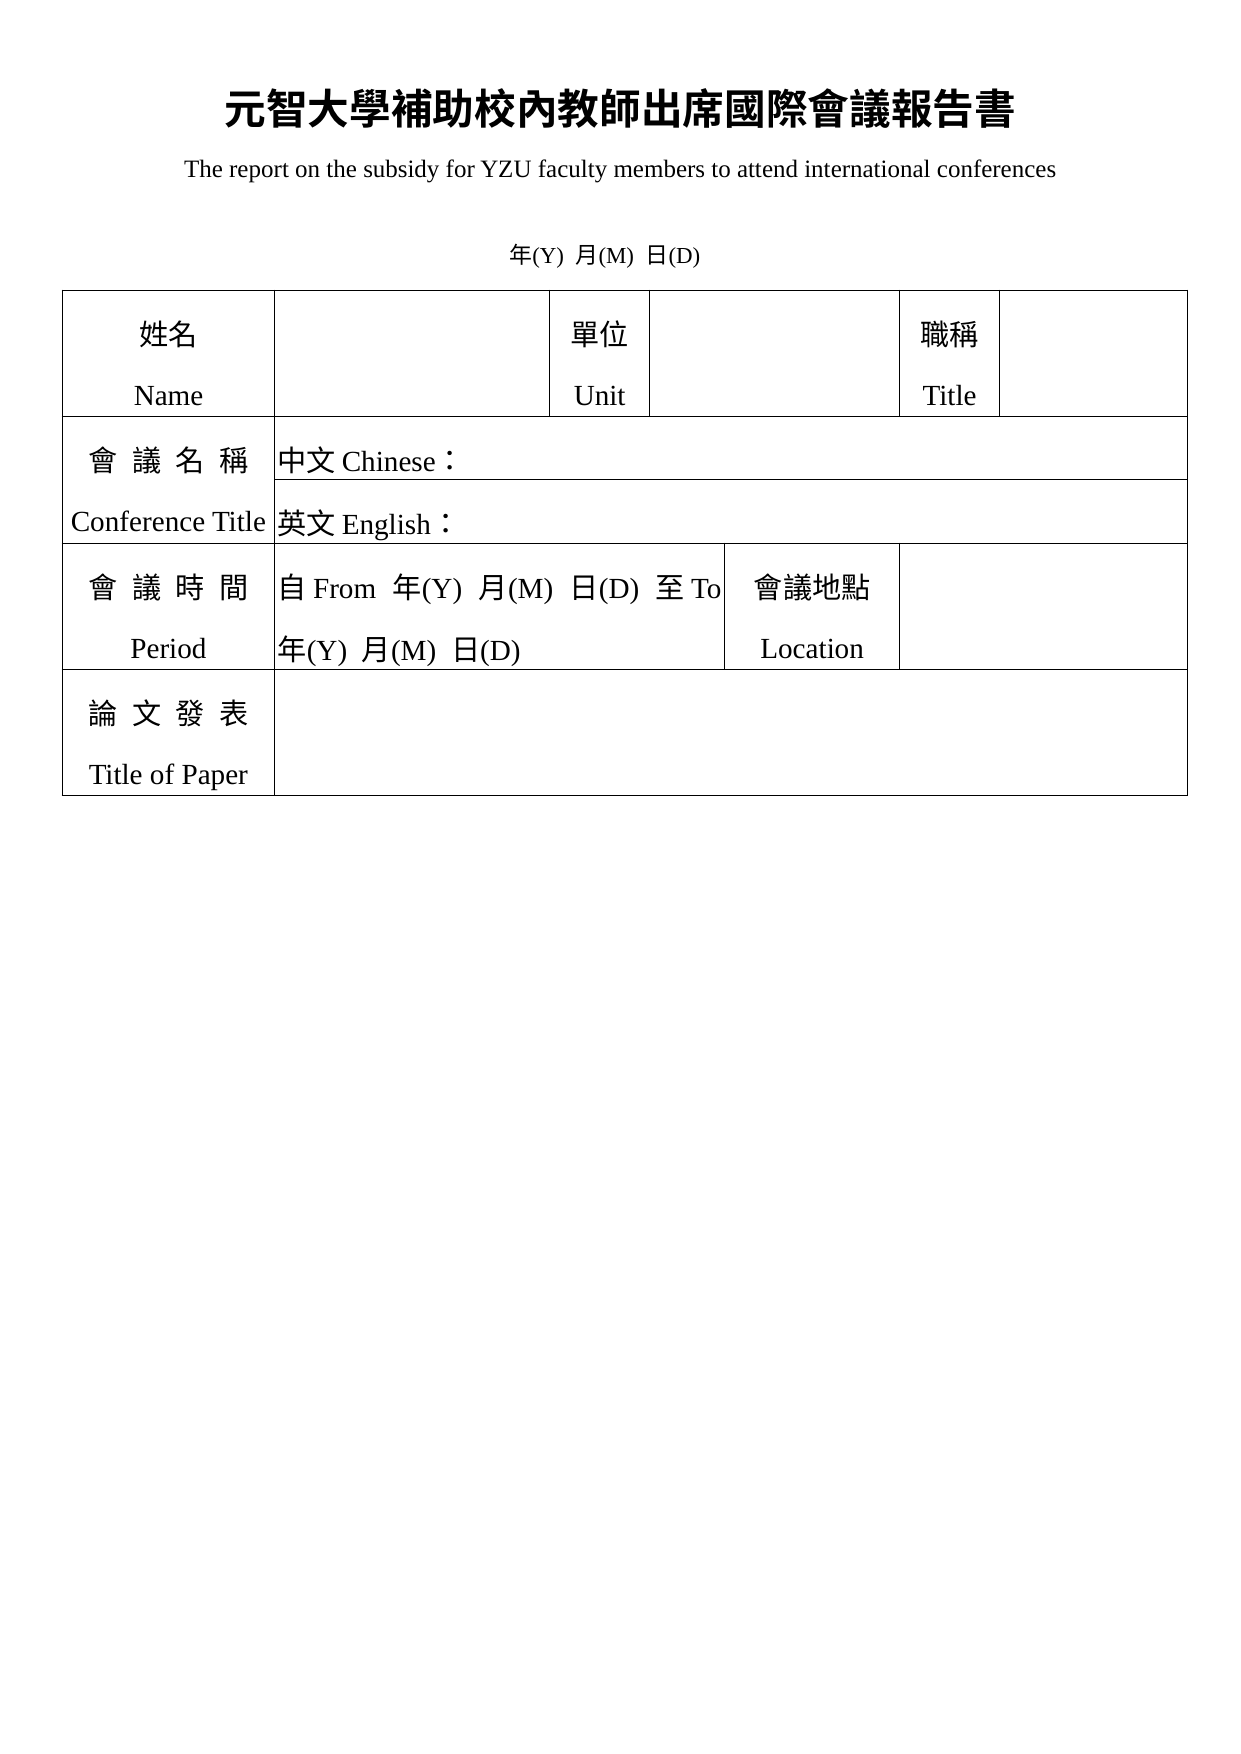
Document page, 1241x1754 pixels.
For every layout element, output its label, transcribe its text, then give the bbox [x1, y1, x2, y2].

text 元智大學補助校內教師出席國際會議報告書 [59, 64, 1181, 127]
table_header 姓名 Name [63, 291, 274, 416]
table_cell 英文English： [275, 480, 1187, 543]
table_cell [900, 544, 1187, 669]
table_cell 會 議 名 稱 Conference Title [63, 417, 274, 543]
text The report on the subsidy for YZU faculty members to attend international conferences [59, 127, 1181, 189]
table_cell [275, 670, 1187, 795]
table_cell 中文Chinese： [275, 417, 1187, 479]
text 年(Y) 月(M) 日(D) [59, 208, 1181, 271]
table_cell 會 議 時 間 Period [63, 544, 274, 669]
table_header [650, 291, 899, 416]
table_header 單位 Unit [550, 291, 649, 416]
table_cell 自From 年(Y) 月(M) 日(D) 至To 年(Y) 月(M) 日(D) [275, 544, 724, 669]
table_header [1000, 291, 1187, 416]
table_cell 論 文 發 表 Title of Paper [63, 670, 274, 795]
table_header 職稱 Title [900, 291, 999, 416]
table_header [275, 291, 549, 416]
table_cell 會議地點 Location [725, 544, 899, 669]
